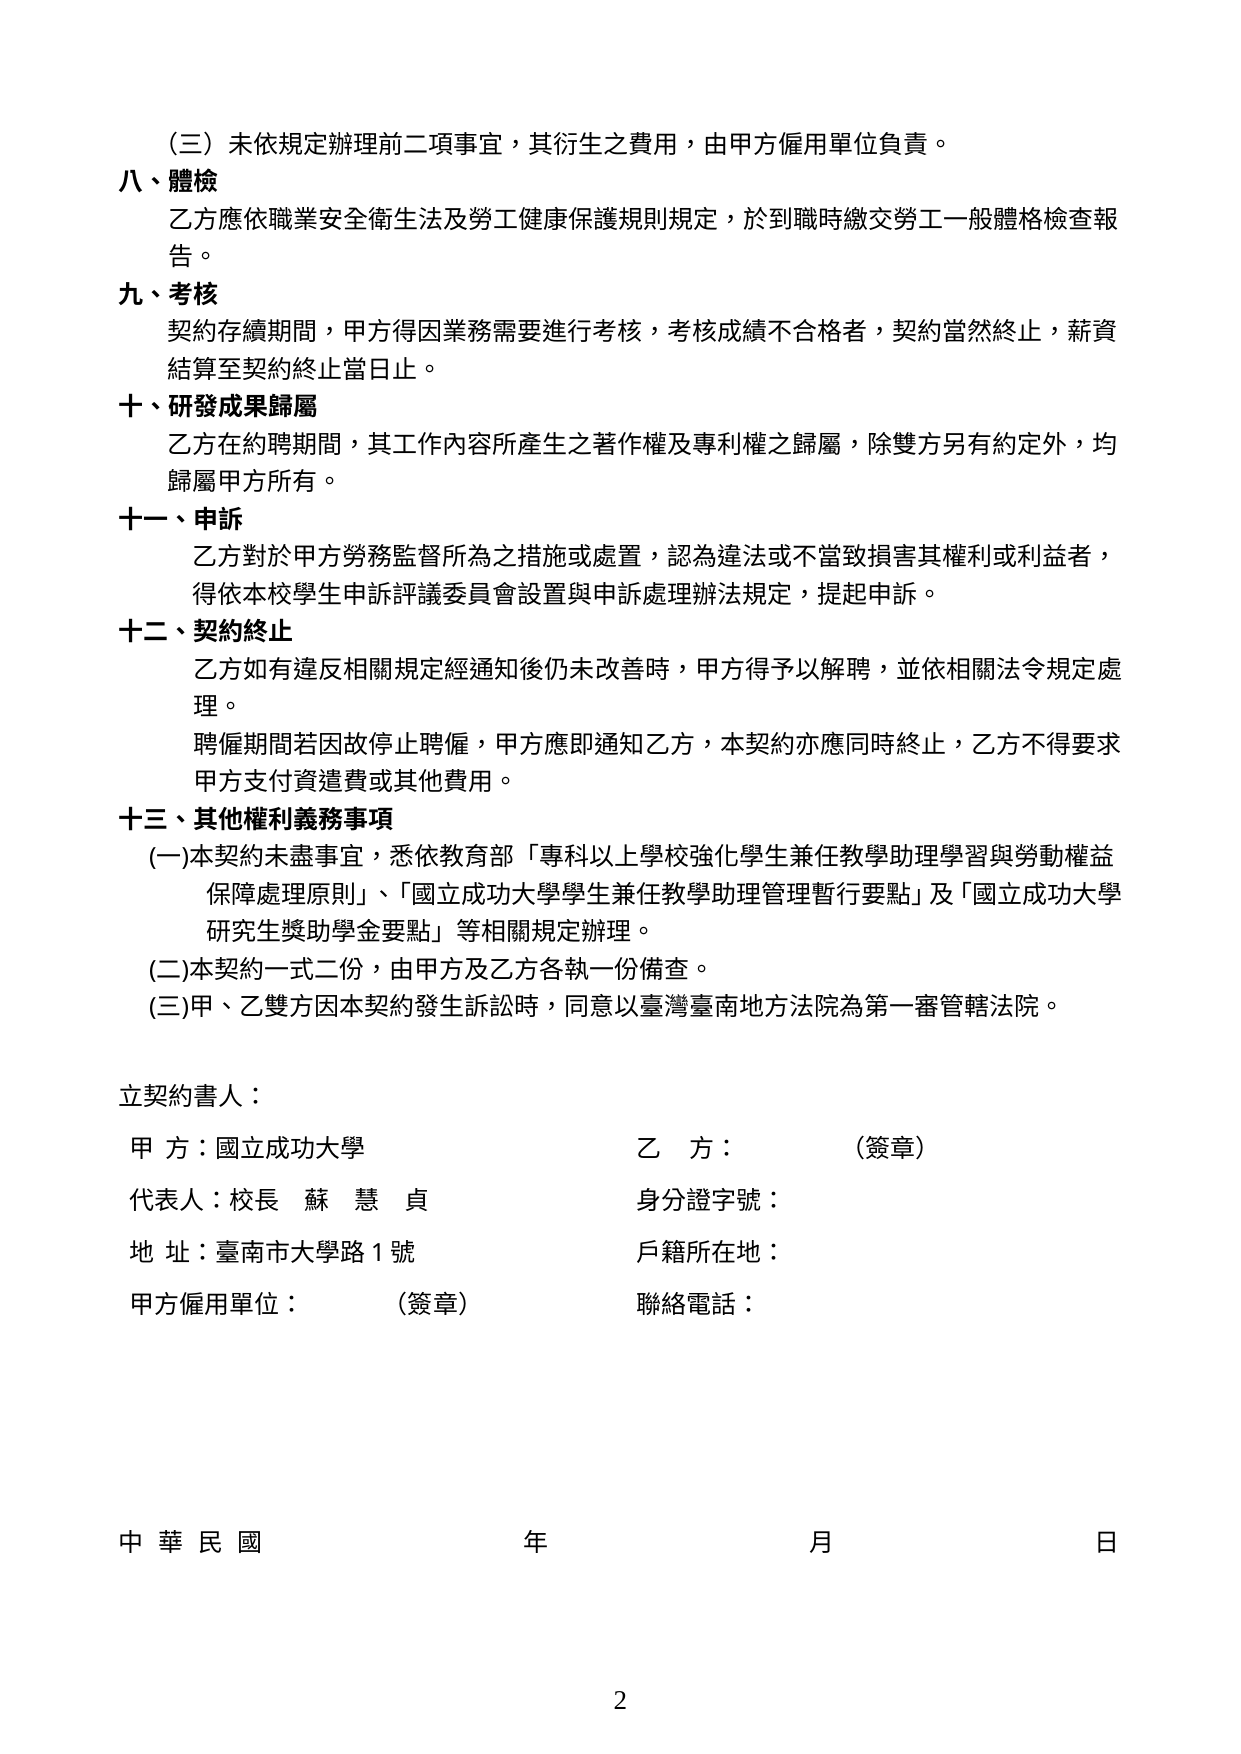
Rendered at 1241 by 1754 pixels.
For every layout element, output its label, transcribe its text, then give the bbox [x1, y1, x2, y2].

text 乙方在約聘期間，其工作內容所產生之著作權及專利權之歸屬，除雙方另有約定外，均歸屬甲方所有。 [168, 423, 1122, 498]
text 立契約書人： [118, 1060, 1154, 1112]
text 聘僱期間若因故停止聘僱，甲方應即通知乙方，本契約亦應同時終止，乙方不得要求甲方支付資遣費或其他費用。 [193, 723, 1122, 798]
text （三）未依規定辦理前二項事宜，其衍生之費用，由甲方僱用單位負責。 [153, 123, 1122, 160]
text 乙方應依職業安全衛生法及勞工健康保護規則規定，於到職時繳交勞工一般體格檢查報 [168, 198, 1122, 235]
text 乙方對於甲方勞務監督所為之措施或處置，認為違法或不當致損害其權利或利益者，得依本校學生申訴評議委員會設置與申訴處理辦法規定，提起申訴。 [192, 535, 1122, 610]
text 九、考核 [118, 273, 1122, 310]
table_header 乙 方： （簽章） 身分證字號： 戶籍所在地： 聯絡電話： [625, 1113, 1133, 1321]
text (一)本契約未盡事宜，悉依教育部「專科以上學校強化學生兼任教學助理學習與勞動權益保障處理原則」、「國立成功大學學生兼任教學助理管理暫行要點」及「國立成功大學研究生獎助學金要點」等相關規定辦理。 [149, 835, 1122, 948]
text 告。 [168, 235, 1122, 273]
text 十、研發成果歸屬 [118, 385, 1122, 423]
text 十一、申訴 [118, 498, 1122, 535]
text (三)甲、乙雙方因本契約發生訴訟時，同意以臺灣臺南地方法院為第一審管轄法院。 [149, 985, 1122, 1023]
text 十三、其他權利義務事項 [118, 798, 1122, 835]
text 中華民國 年 月 日 [118, 1521, 1122, 1558]
text 契約存續期間，甲方得因業務需要進行考核，考核成績不合格者，契約當然終止，薪資結算至契約終止當日止。 [168, 310, 1122, 385]
text 乙方如有違反相關規定經通知後仍未改善時，甲方得予以解聘，並依相關法令規定處理。 [193, 648, 1122, 723]
text 十二、契約終止 [118, 610, 1122, 648]
text 八、體檢 [118, 160, 1122, 198]
text (二)本契約一式二份，由甲方及乙方各執一份備查。 [149, 948, 1122, 985]
table_header 甲 方：國立成功大學 代表人：校長 蘇 慧 貞 地 址：臺南市大學路1號 甲方僱用單位： （簽章） [118, 1113, 625, 1321]
